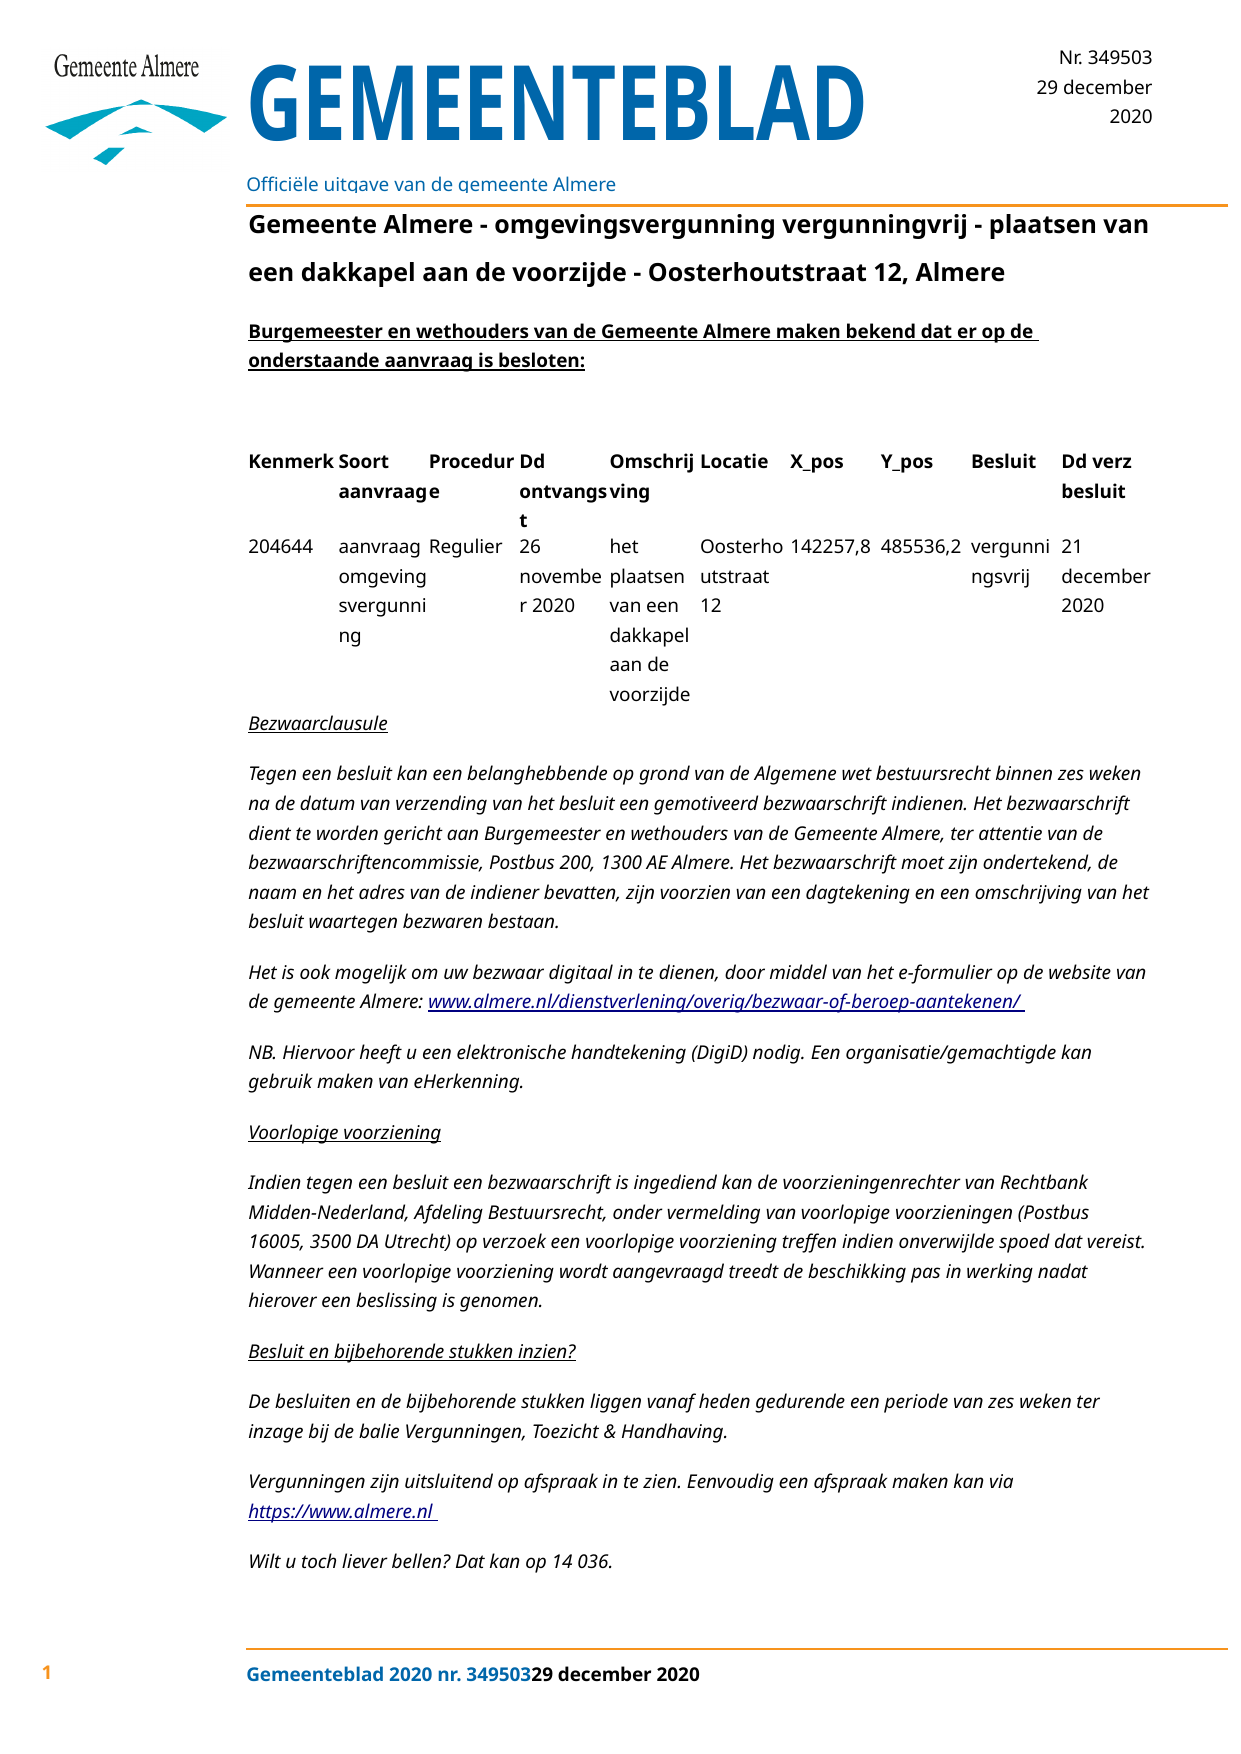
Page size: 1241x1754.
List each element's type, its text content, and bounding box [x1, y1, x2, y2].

text De besluiten en de bijbehorende stukken liggen vanaf heden gedurende een periode van zes weken ter inzage bij de balie Vergunningen, Toezicht & Handhaving. [248, 1388, 1152, 1444]
table_header Kenmerk [248, 449, 338, 533]
text NB. Hiervoor heeft u een elektronische handtekening (DigiD) nodig. Een organisatie/gemachtigde kan gebruik maken van eHerkenning. [248, 1039, 1152, 1094]
table_cell 26 november 2020 [519, 533, 609, 707]
table_cell 204644 [248, 533, 338, 707]
table_cell het plaatsen van een dakkapel aan de voorzijde [609, 533, 700, 707]
table_header Soort aanvraag [338, 449, 429, 533]
text Het is ook mogelijk om uw bezwaar digitaal in te dienen, door middel van het e-formulier op de website van de gemeente Almere: www.almere.nl/dienstverlening/overig/bezwaar-of-beroep-aantekenen/ [248, 959, 1152, 1014]
table_cell 142257,8 [790, 533, 881, 707]
table_header X_pos [790, 449, 881, 533]
text Burgemeester en wethouders van de Gemeente Almere maken bekend dat er op de onderstaande aanvraag is besloten: [248, 318, 1152, 373]
text Besluit en bijbehorende stukken inzien? [248, 1338, 1152, 1364]
table_cell 485536,2 [881, 533, 971, 707]
text Gemeente Almere - omgevingsvergunning vergunningvrij - plaatsen van een dakkapel aan de voorzijde - Oosterhoutstraat 12, Almere [248, 207, 1152, 288]
text Bezwaarclausule [248, 710, 1152, 736]
table_header Besluit [971, 449, 1061, 533]
table_header Dd ontvangst [519, 449, 609, 533]
table_header Dd verz besluit [1061, 449, 1152, 533]
text Indien tegen een besluit een bezwaarschrift is ingediend kan de voorzieningenrechter van Rechtbank Midden-Nederland, Afdeling Bestuursrecht, onder vermelding van voorlopige voorzieningen (Postbus 16005, 3500 DA Utrecht) op verzoek een voorlopige voorziening treffen indien onverwijlde spoed dat vereist. Wanneer een voorlopige voorziening wordt aangevraagd treedt de beschikking pas in werking nadat hierover een beslissing is genomen. [248, 1169, 1152, 1313]
text Tegen een besluit kan een belanghebbende op grond van de Algemene wet bestuursrecht binnen zes weken na de datum van verzending van het besluit een gemotiveerd bezwaarschrift indienen. Het bezwaarschrift dient te worden gericht aan Burgemeester en wethouders van de Gemeente Almere, ter attentie van de bezwaarschriftencommissie, Postbus 200, 1300 AE Almere. Het bezwaarschrift moet zijn ondertekend, de naam en het adres van de indiener bevatten, zijn voorzien van een dagtekening en een omschrijving van het besluit waartegen bezwaren bestaan. [248, 761, 1152, 934]
table_header Procedure [429, 449, 519, 533]
text Voorlopige voorziening [248, 1119, 1152, 1145]
table_cell Regulier [429, 533, 519, 707]
table_header Locatie [700, 449, 790, 533]
table_cell aanvraag omgevingsvergunning [338, 533, 429, 707]
table_header Y_pos [881, 449, 971, 533]
text Wilt u toch liever bellen? Dat kan op 14 036. [248, 1548, 1152, 1574]
picture [41, 47, 231, 172]
table_header Omschrijving [609, 449, 700, 533]
table_cell vergunningsvrij [971, 533, 1061, 707]
text Vergunningen zijn uitsluitend op afspraak in te zien. Eenvoudig een afspraak maken kan via https://www.almere.nl [248, 1468, 1152, 1524]
table_cell Oosterhoutstraat 12 [700, 533, 790, 707]
table_cell 21 december 2020 [1061, 533, 1152, 707]
